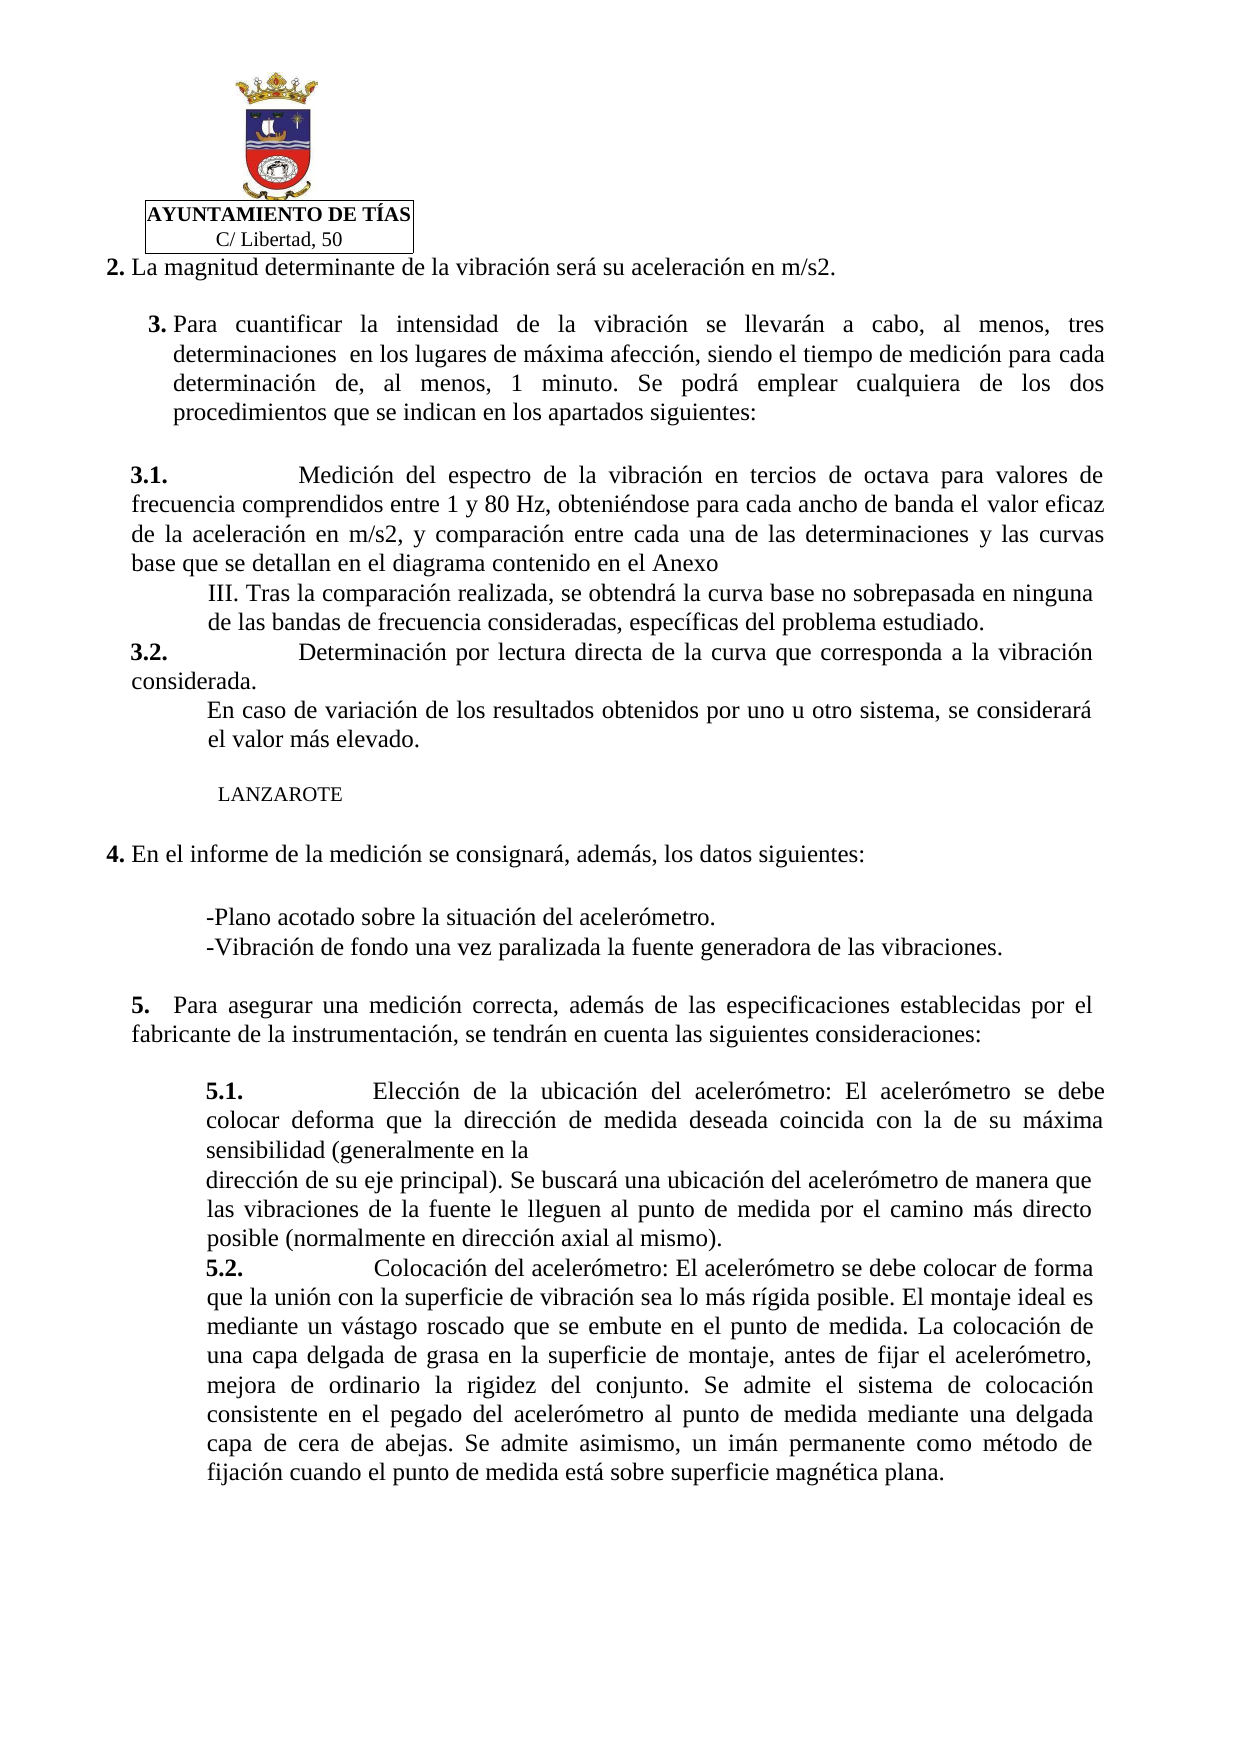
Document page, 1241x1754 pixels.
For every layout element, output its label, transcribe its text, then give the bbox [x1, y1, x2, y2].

list Colocación del acelerómetro: El acelerómetro se debe colocar de forma que la unión con la superficie de vibración sea lo más rígida posible. El montaje ideal es mediante un vástago roscado que se embute en el punto de medida. La colocación de una capa delgada de grasa en la superficie de montaje, antes de fijar el acelerómetro, mejora de ordinario la rigidez del conjunto. Se admite el sistema de colocación consistente en el pegado del acelerómetro al punto de medida mediante una delgada capa de cera de abejas. Se admite asimismo, un imán permanente como método de fijación cuando el punto de medida está sobre superficie magnética plana. [206, 1253, 1094, 1486]
list Determinación por lectura directa de la curva que corresponda a la vibración considerada. [130, 637, 1094, 695]
text III. Tras la comparación realizada, se obtendrá la curva base no sobrepasada en ninguna de las bandas de frecuencia consideradas, específicas del problema estudiado. [208, 578, 1094, 636]
list Para cuantificar la intensidad de la vibración se llevarán a cabo, al menos, tres determinaciones en los lugares de máxima afección, siendo el tiempo de medición para cada determinación de, al menos, 1 minuto. Se podrá emplear cualquiera de los dos procedimientos que se indican en los apartados siguientes: [148, 309, 1105, 426]
list Elección de la ubicación del acelerómetro: El acelerómetro se debe colocar deforma que la dirección de medida deseada coincida con la de su máxima sensibilidad (generalmente en la [206, 1076, 1105, 1163]
list Medición del espectro de la vibración en tercios de octava para valores de frecuencia comprendidos entre 1 y 80 Hz, obteniéndose para cada ancho de banda el valor eficaz de la aceleración en m/s2, y comparación entre cada una de las determinaciones y las curvas base que se detallan en el diagrama contenido en el Anexo [130, 460, 1105, 577]
text LANZAROTE [218, 782, 1105, 806]
list La magnitud determinante de la vibración será su aceleración en m/s2. [106, 252, 1105, 281]
text -Vibración de fondo una vez paralizada la fuente generadora de las vibraciones. [206, 932, 1105, 961]
text En caso de variación de los resultados obtenidos por uno u otro sistema, se considerará el valor más elevado. [207, 695, 1093, 753]
text dirección de su eje principal). Se buscará una ubicación del acelerómetro de manera que las vibraciones de la fuente le lleguen al punto de medida por el camino más directo posible (normalmente en dirección axial al mismo). [206, 1165, 1093, 1252]
list En el informe de la medición se consignará, además, los datos siguientes: [106, 839, 1105, 868]
list Para asegurar una medición correcta, además de las especificaciones establecidas por el fabricante de la instrumentación, se tendrán en cuenta las siguientes consideraciones: [131, 990, 1093, 1048]
text -Plano acotado sobre la situación del acelerómetro. [206, 902, 1105, 930]
